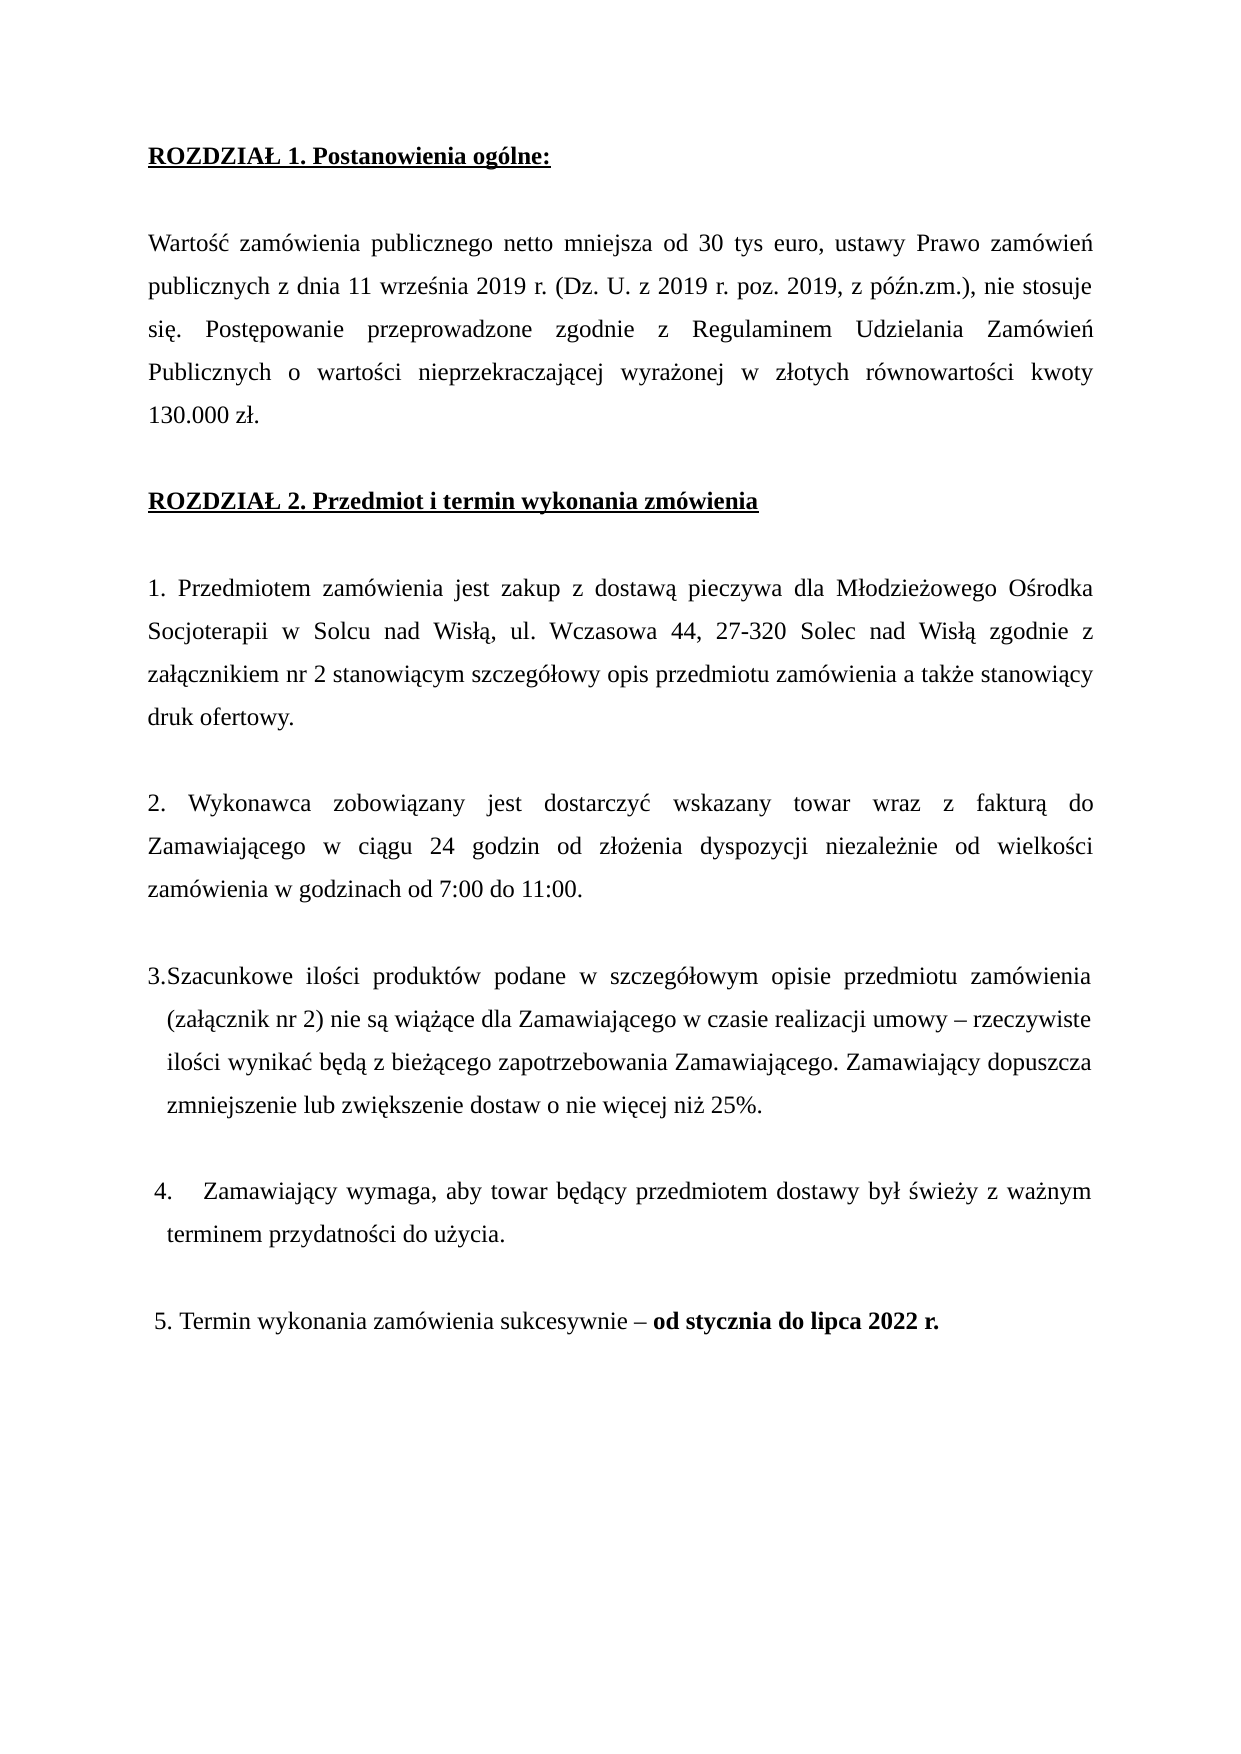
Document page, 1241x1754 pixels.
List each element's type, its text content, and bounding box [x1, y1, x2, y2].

text ROZDZIAŁ 2. Przedmiot i termin wykonania zmówienia [148, 486, 1094, 515]
list Szacunkowe ilości produktów podane w szczegółowym opisie przedmiotu zamówienia (załącznik nr 2) nie są wiążące dla Zamawiającego w czasie realizacji umowy – rzeczywiste ilości wynikać będą z bieżącego zapotrzebowania Zamawiającego. Zamawiający dopuszcza zmniejszenie lub zwiększenie dostaw o nie więcej niż 25%. [147, 961, 1092, 1119]
text Wartość zamówienia publicznego netto mniejsza od 30 tys euro, ustawy Prawo zamówień publicznych z dnia 11 września 2019 r. (Dz. U. z 2019 r. poz. 2019, z późn.zm.), nie stosuje się. Postępowanie przeprowadzone zgodnie z Regulaminem Udzielania Zamówień Publicznych o wartości nieprzekraczającej wyrażonej w złotych równowartości kwoty 130.000 zł. [148, 228, 1094, 429]
list Termin wykonania zamówienia sukcesywnie – od stycznia do lipca 2022 r. [154, 1306, 1094, 1334]
text 2. Wykonawca zobowiązany jest dostarczyć wskazany towar wraz z fakturą do Zamawiającego w ciągu 24 godzin od złożenia dyspozycji niezależnie od wielkości zamówienia w godzinach od 7:00 do 11:00. [147, 788, 1094, 903]
text 1. Przedmiotem zamówienia jest zakup z dostawą pieczywa dla Młodzieżowego Ośrodka Socjoterapii w Solcu nad Wisłą, ul. Wczasowa 44, 27-320 Solec nad Wisłą zgodnie z załącznikiem nr 2 stanowiącym szczegółowy opis przedmiotu zamówienia a także stanowiący druk ofertowy. [147, 573, 1094, 731]
list Zamawiający wymaga, aby towar będący przedmiotem dostawy był świeży z ważnym terminem przydatności do użycia. [154, 1176, 1092, 1248]
text ROZDZIAŁ 1. Postanowienia ogólne: [148, 141, 1094, 170]
